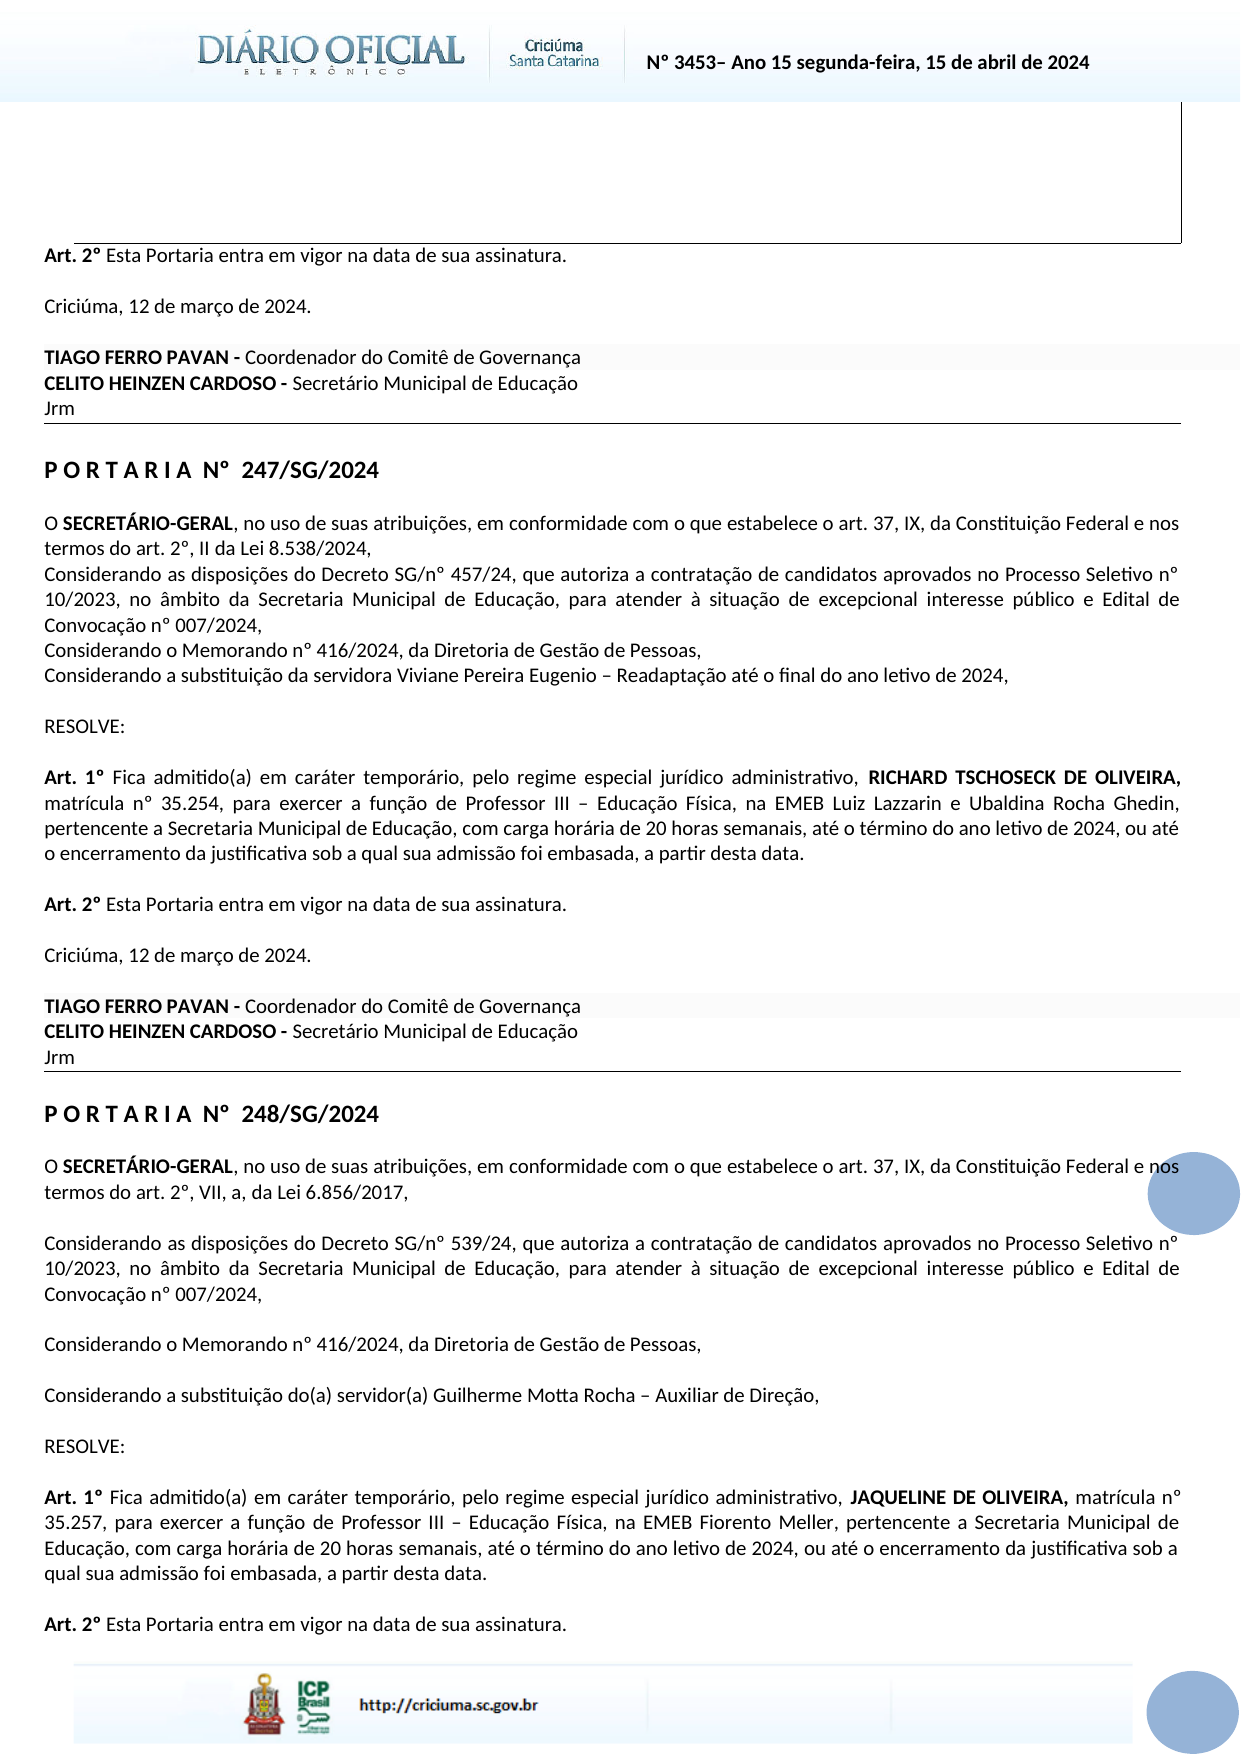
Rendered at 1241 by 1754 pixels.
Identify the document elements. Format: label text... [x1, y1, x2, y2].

text RESOLVE: [44, 713, 1181, 739]
text TIAGO FERRO PAVAN - Coordenador do Comitê de Governança [44, 993, 1240, 1018]
text Jrm [44, 1044, 1181, 1071]
text Jrm [44, 395, 1181, 423]
text Considerando as disposições do Decreto SG/nº 539/24, que autoriza a contratação de candidatos aprovados no Processo Seletivo nº 10/2023, no âmbito da Secretaria Municipal de Educação, para atender à situação de excepcional interesse público e Edital de Convocação nº 007/2024, [44, 1230, 1181, 1306]
text Considerando as disposições do Decreto SG/nº 457/24, que autoriza a contratação de candidatos aprovados no Processo Seletivo nº 10/2023, no âmbito da Secretaria Municipal de Educação, para atender à situação de excepcional interesse público e Edital de Convocação nº 007/2024, [44, 561, 1181, 637]
text CELITO HEINZEN CARDOSO - Secretário Municipal de Educação [44, 1018, 1240, 1044]
text Art. 1º Fica admitido(a) em caráter temporário, pelo regime especial jurídico administrativo, JAQUELINE DE OLIVEIRA, matrícula nº 35.257, para exercer a função de Professor III – Educação Física, na EMEB Fiorento Meller, pertencente a Secretaria Municipal de Educação, com carga horária de 20 horas semanais, até o término do ano letivo de 2024, ou até o encerramento da justificativa sob a qual sua admissão foi embasada, a partir desta data. [44, 1484, 1181, 1586]
text Considerando o Memorando nº 416/2024, da Diretoria de Gestão de Pessoas, [44, 637, 1181, 663]
text O SECRETÁRIO-GERAL, no uso de suas atribuições, em conformidade com o que estabelece o art. 37, IX, da Constituição Federal e nos termos do art. 2º, VII, a, da Lei 6.856/2017, [44, 1154, 1176, 1204]
text Criciúma, 12 de março de 2024. [44, 293, 1181, 319]
text Considerando a substituição do(a) servidor(a) Guilherme Motta Rocha – Auxiliar de Direção, [44, 1382, 1181, 1408]
text Art. 2º Esta Portaria entra em vigor na data de sua assinatura. [44, 243, 1176, 268]
text Criciúma, 12 de março de 2024. [44, 942, 1181, 968]
text Art. 2º Esta Portaria entra em vigor na data de sua assinatura. [44, 891, 1176, 917]
text P O R T A R I A Nº 248/SG/2024 [44, 1098, 1181, 1128]
text RESOLVE: [44, 1433, 1181, 1459]
text TIAGO FERRO PAVAN - Coordenador do Comitê de Governança [44, 344, 1240, 370]
text O SECRETÁRIO-GERAL, no uso de suas atribuições, em conformidade com o que estabelece o art. 37, IX, da Constituição Federal e nos termos do art. 2º, II da Lei 8.538/2024, [44, 510, 1181, 561]
text Considerando a substituição da servidora Viviane Pereira Eugenio – Readaptação até o final do ano letivo de 2024, [44, 663, 1181, 688]
text P O R T A R I A Nº 247/SG/2024 [44, 454, 1181, 485]
text Art. 2º Esta Portaria entra em vigor na data de sua assinatura. [44, 1611, 1176, 1637]
text CELITO HEINZEN CARDOSO - Secretário Municipal de Educação [44, 370, 1240, 395]
text Art. 1º Fica admitido(a) em caráter temporário, pelo regime especial jurídico administrativo, RICHARD TSCHOSECK DE OLIVEIRA, matrícula nº 35.254, para exercer a função de Professor III – Educação Física, na EMEB Luiz Lazzarin e Ubaldina Rocha Ghedin, pertencente a Secretaria Municipal de Educação, com carga horária de 20 horas semanais, até o término do ano letivo de 2024, ou até o encerramento da justificativa sob a qual sua admissão foi embasada, a partir desta data. [44, 764, 1181, 866]
text Considerando o Memorando nº 416/2024, da Diretoria de Gestão de Pessoas, [44, 1332, 1181, 1357]
